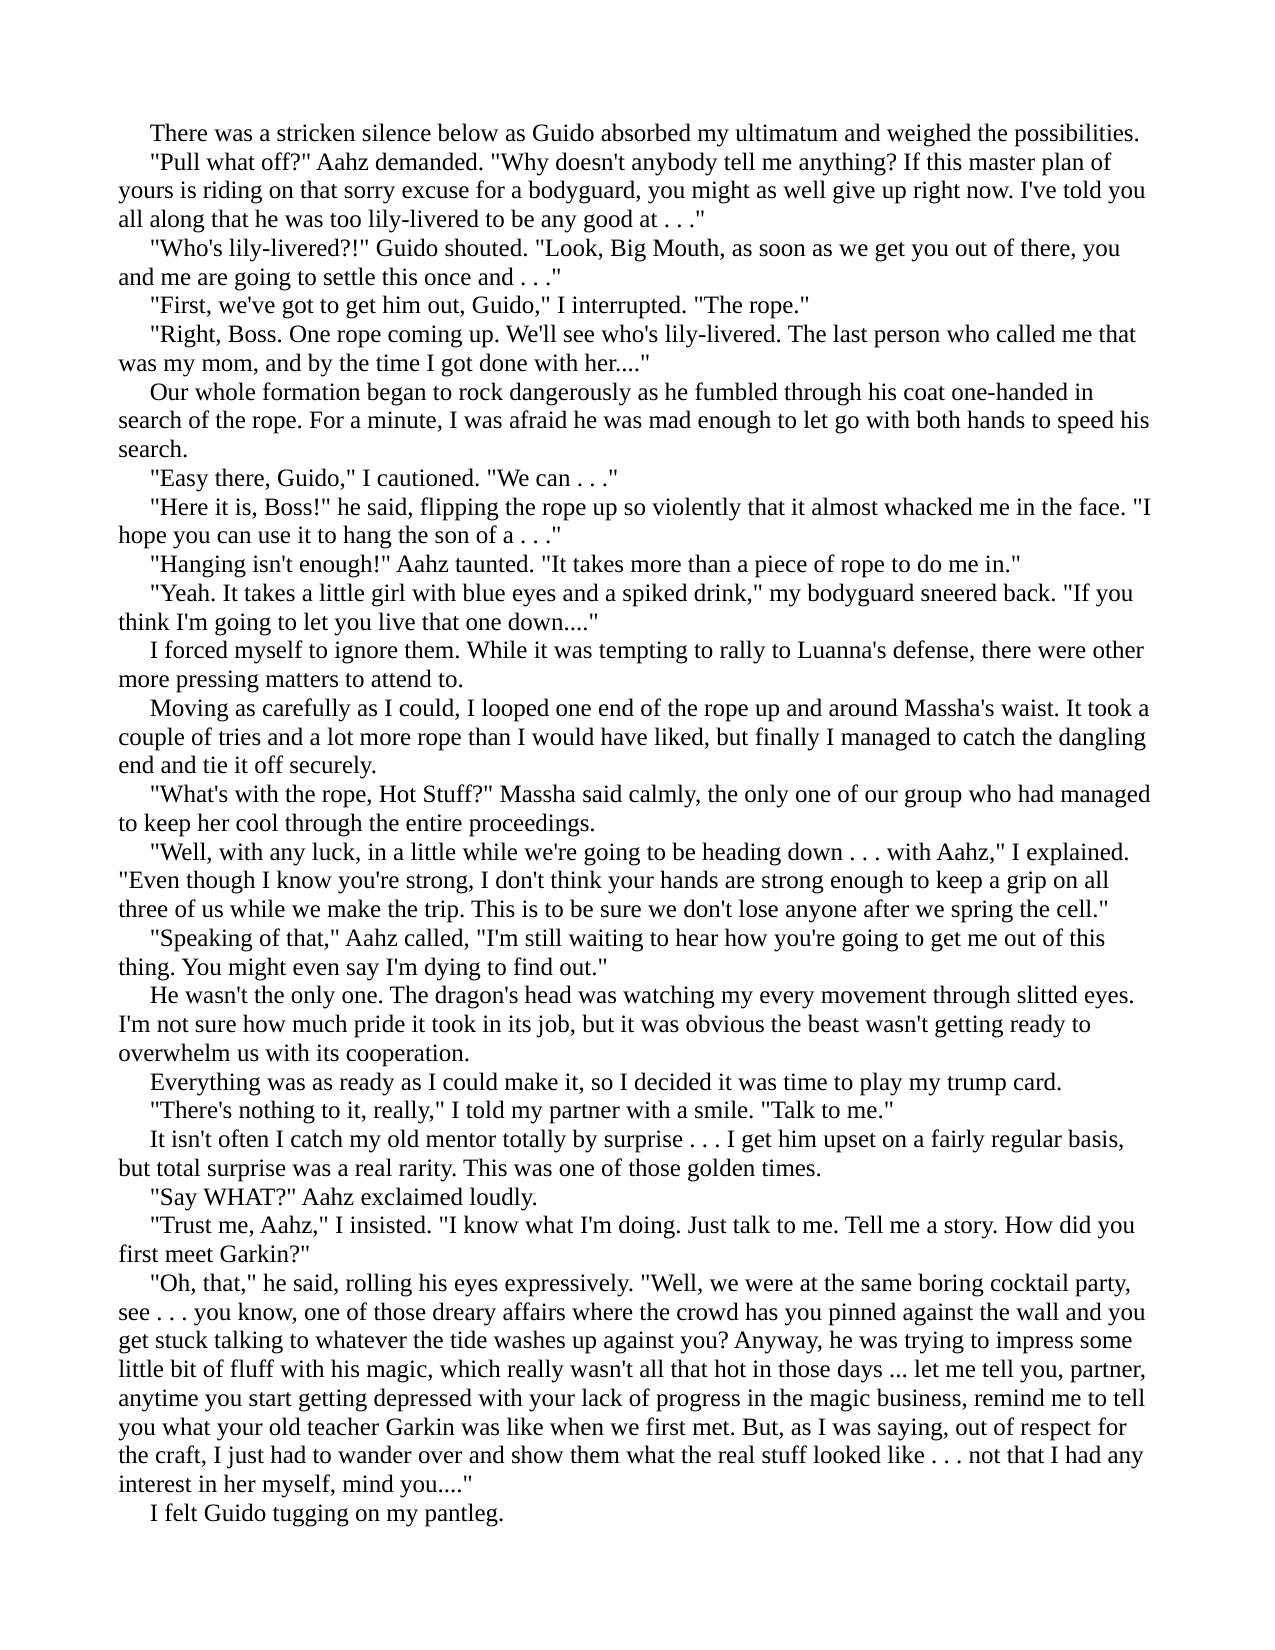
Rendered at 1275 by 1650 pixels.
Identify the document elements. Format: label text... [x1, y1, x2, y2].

text "Oh, that," he said, rolling his eyes expressively. "Well, we were at the same boring cocktail party, see . . . you know, one of those dreary affairs where the crowd has you pinned against the wall and you get stuck talking to whatever the tide washes up against you? Anyway, he was trying to impress some little bit of fluff with his magic, which really wasn't all that hot in those days ... let me tell you, partner, anytime you start getting depressed with your lack of progress in the magic business, remind me to tell you what your old teacher Garkin was like when we first met. But, as I was saying, out of respect for the craft, I just had to wander over and show them what the real stuff looked like . . . not that I had any interest in her myself, mind you...." [118, 1268, 1157, 1498]
text Moving as carefully as I could, I looped one end of the rope up and around Massha's waist. It took a couple of tries and a lot more rope than I would have liked, but finally I managed to catch the dangling end and tie it off securely. [118, 693, 1157, 779]
text "Easy there, Guido," I cautioned. "We can . . ." [118, 463, 1157, 492]
text "Right, Boss. One rope coming up. We'll see who's lily-livered. The last person who called me that was my mom, and by the time I got done with her...." [118, 319, 1157, 377]
text "Here it is, Boss!" he said, flipping the rope up so violently that it almost whacked me in the face. "I hope you can use it to hang the son of a . . ." [118, 492, 1157, 549]
text "Say WHAT?" Aahz exclaimed loudly. [118, 1182, 1157, 1211]
text "There's nothing to it, really," I told my partner with a smile. "Talk to me." [118, 1096, 1157, 1124]
text "Trust me, Aahz," I insisted. "I know what I'm doing. Just talk to me. Tell me a story. How did you first meet Garkin?" [118, 1211, 1157, 1268]
text "First, we've got to get him out, Guido," I interrupted. "The rope." [118, 291, 1157, 319]
text There was a stricken silence below as Guido absorbed my ultimatum and weighed the possibilities. [118, 118, 1157, 147]
text It isn't often I catch my old mentor totally by surprise . . . I get him upset on a fairly regular basis, but total surprise was a real rarity. This was one of those golden times. [118, 1124, 1157, 1182]
text "Who's lily-livered?!" Guido shouted. "Look, Big Mouth, as soon as we get you out of there, you and me are going to settle this once and . . ." [118, 233, 1157, 291]
text "Hanging isn't enough!" Aahz taunted. "It takes more than a piece of rope to do me in." [118, 549, 1157, 578]
text I forced myself to ignore them. While it was tempting to rally to Luanna's defense, there were other more pressing matters to attend to. [118, 636, 1157, 693]
text "Yeah. It takes a little girl with blue eyes and a spiked drink," my bodyguard sneered back. "If you think I'm going to let you live that one down...." [118, 578, 1157, 636]
text I felt Guido tugging on my pantleg. [118, 1498, 1157, 1527]
text "Pull what off?" Aahz demanded. "Why doesn't anybody tell me anything? If this master plan of yours is riding on that sorry excuse for a bodyguard, you might as well give up right now. I've told you all along that he was too lily-livered to be any good at . . ." [118, 147, 1157, 233]
text Everything was as ready as I could make it, so I decided it was time to play my trump card. [118, 1067, 1157, 1096]
text "What's with the rope, Hot Stuff?" Massha said calmly, the only one of our group who had managed to keep her cool through the entire proceedings. [118, 779, 1157, 837]
text Our whole formation began to rock dangerously as he fumbled through his coat one-handed in search of the rope. For a minute, I was afraid he was mad enough to let go with both hands to speed his search. [118, 377, 1157, 463]
text He wasn't the only one. The dragon's head was watching my every movement through slitted eyes. I'm not sure how much pride it took in its job, but it was obvious the beast wasn't getting ready to overwhelm us with its cooperation. [118, 981, 1157, 1067]
text "Well, with any luck, in a little while we're going to be heading down . . . with Aahz," I explained. "Even though I know you're strong, I don't think your hands are strong enough to keep a grip on all three of us while we make the trip. This is to be sure we don't lose anyone after we spring the cell." [118, 837, 1157, 923]
text "Speaking of that," Aahz called, "I'm still waiting to hear how you're going to get me out of this thing. You might even say I'm dying to find out." [118, 923, 1157, 981]
